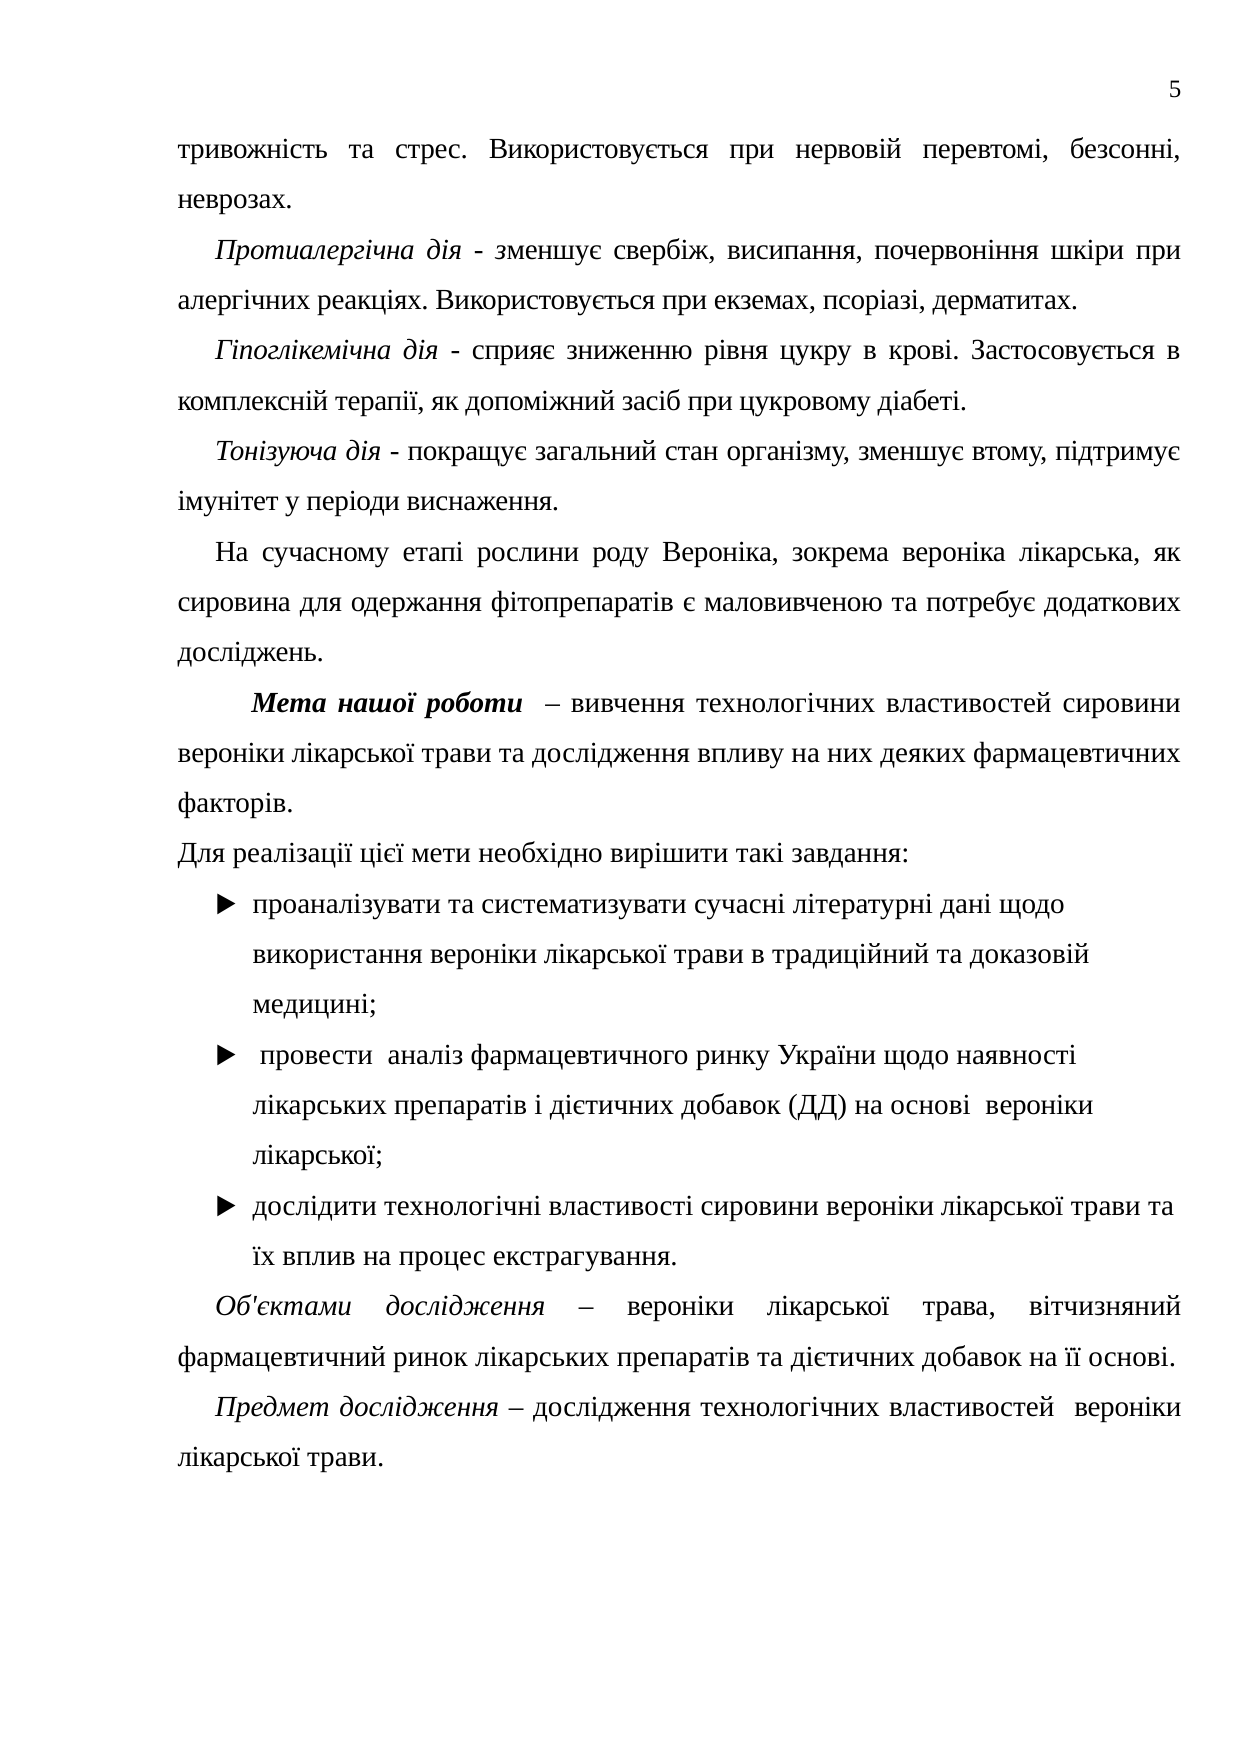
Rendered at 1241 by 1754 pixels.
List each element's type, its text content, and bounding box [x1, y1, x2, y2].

list провести аналіз фармацевтичного ринку України щодо наявності лікарських препаратів і дієтичних добавок (ДД) на основі вероніки лікарської; [215, 1037, 1181, 1171]
list дослідити технологічні властивості сировини вероніки лікарської трави та їх вплив на процес екстрагування. [215, 1188, 1181, 1272]
text Тонізуюча дія - покращує загальний стан організму, зменшує втому, підтримує імунітет у періоди виснаження. [177, 433, 1181, 517]
list проаналізувати та систематизувати сучасні літературні дані щодо використання вероніки лікарської трави в традиційний та доказовій медицині; [215, 886, 1181, 1020]
text тривожність та стрес. Використовується при нервовій перевтомі, безсонні, неврозах. [177, 131, 1181, 215]
text На сучасному етапі рослини роду Вероніка, зокрема вероніка лікарська, як сировина для одержання фітопрепаратів є маловивченою та потребує додаткових досліджень. [177, 534, 1181, 668]
text Об'єктами дослідження – вероніки лікарської трава, вітчизняний фармацевтичний ринок лікарських препаратів та дієтичних добавок на її основі. [177, 1288, 1181, 1372]
text Гіпоглікемічна дія - сприяє зниженню рівня цукру в крові. Застосовується в комплексній терапії, як допоміжний засіб при цукровому діабеті. [177, 332, 1181, 416]
text Протиалергічна дія - зменшує свербіж, висипання, почервоніння шкіри при алергічних реакціях. Використовується при екземах, псоріазі, дерматитах. [177, 232, 1181, 316]
text Предмет дослідження – дослідження технологічних властивостей вероніки лікарської трави. [177, 1389, 1181, 1473]
text Для реалізації цієї мети необхідно вирішити такі завдання: [177, 836, 1181, 869]
text Мета нашої роботи – вивчення технологічних властивостей сировини вероніки лікарської трави та дослідження впливу на них деяких фармацевтичних факторів. [177, 685, 1181, 819]
